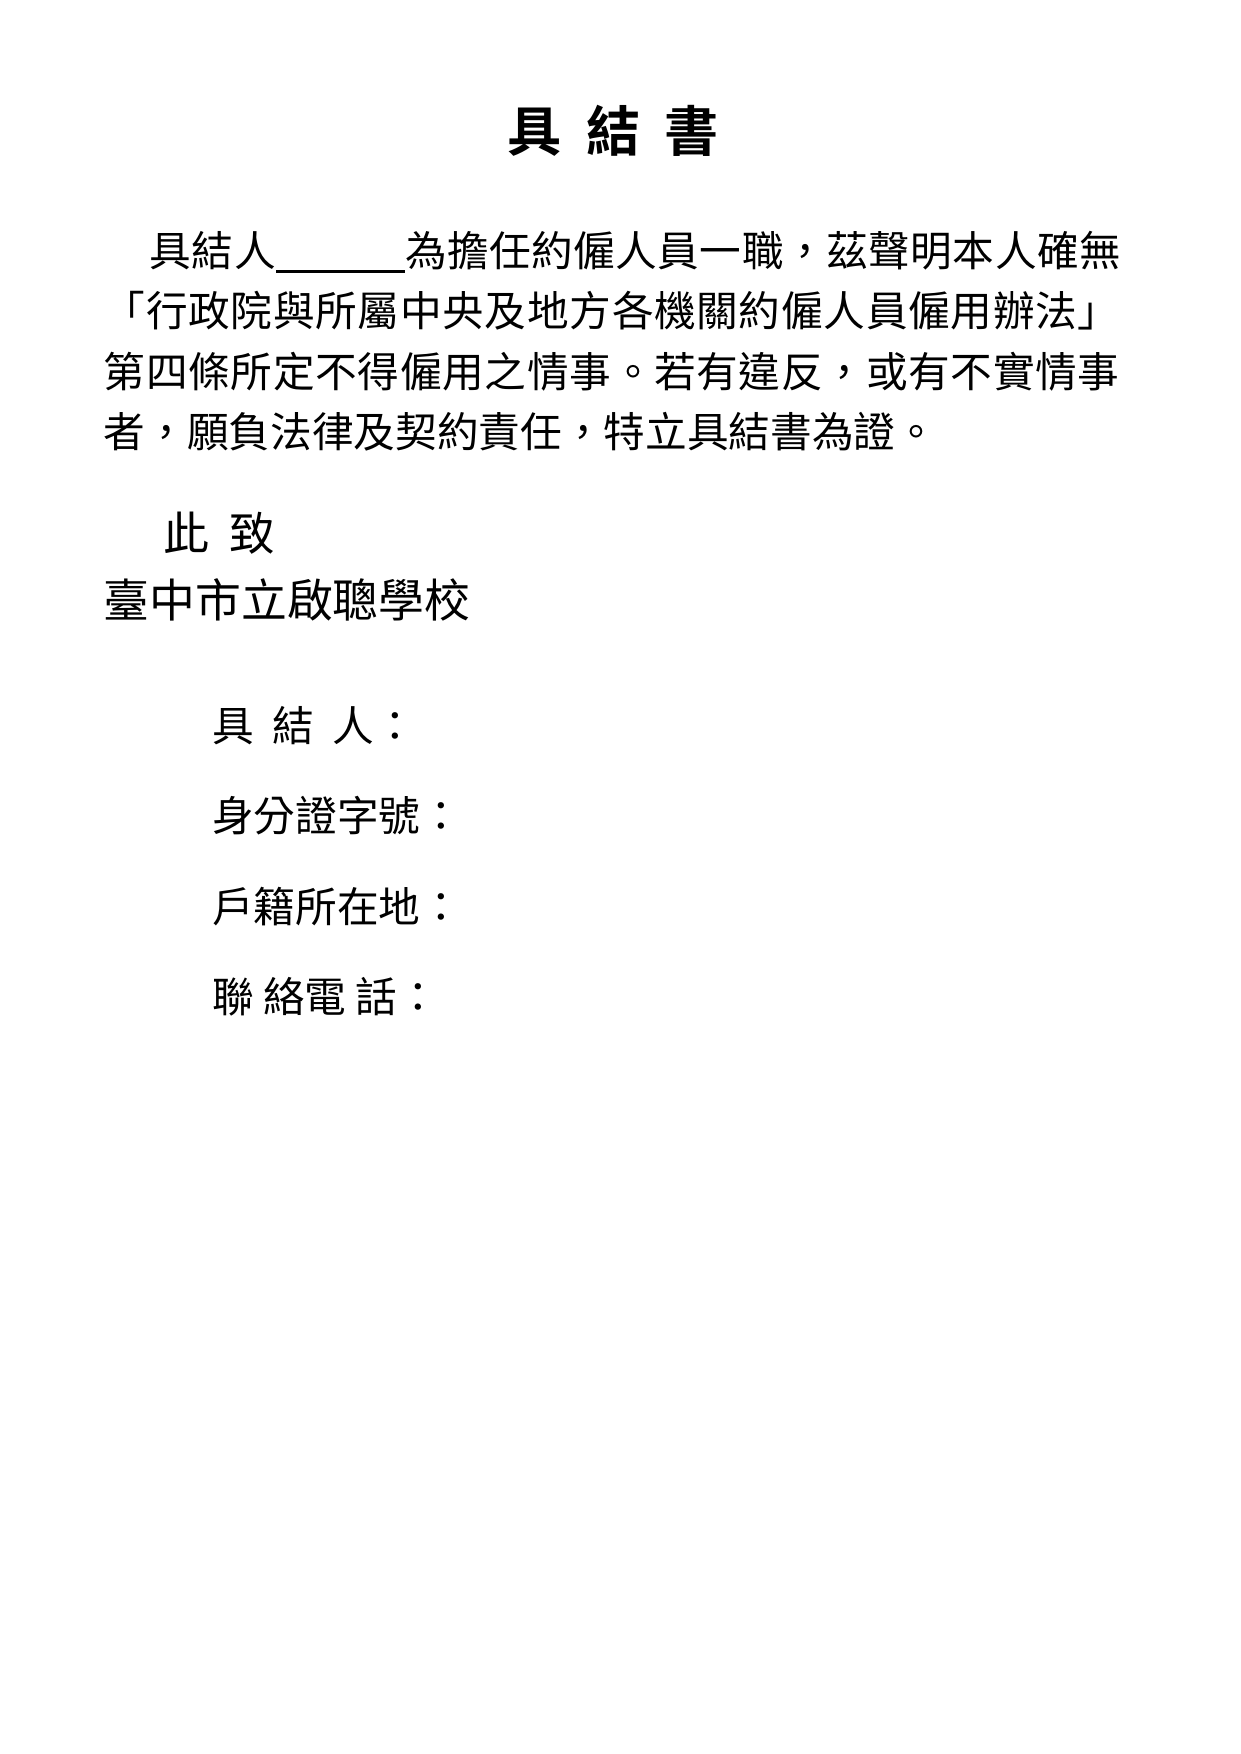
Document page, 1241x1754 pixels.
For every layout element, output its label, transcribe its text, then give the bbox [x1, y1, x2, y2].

text 具 結 書 [103, 89, 1122, 167]
text 聯 絡電 話： [103, 964, 1122, 1025]
text 臺中市立啟聰學校 [103, 564, 1122, 630]
text 具 結 人： [103, 693, 1122, 753]
text 戶籍所在地： [103, 874, 1122, 934]
text 此 致 [103, 498, 1122, 564]
text 具結人 為擔任約僱人員一職，茲聲明本人確無「行政院與所屬中央及地方各機關約僱人員僱用辦法」第四條所定不得僱用之情事。若有違反，或有不實情事者，願負法律及契約責任，特立具結書為證。 [103, 218, 1122, 459]
text 身分證字號： [103, 783, 1122, 844]
